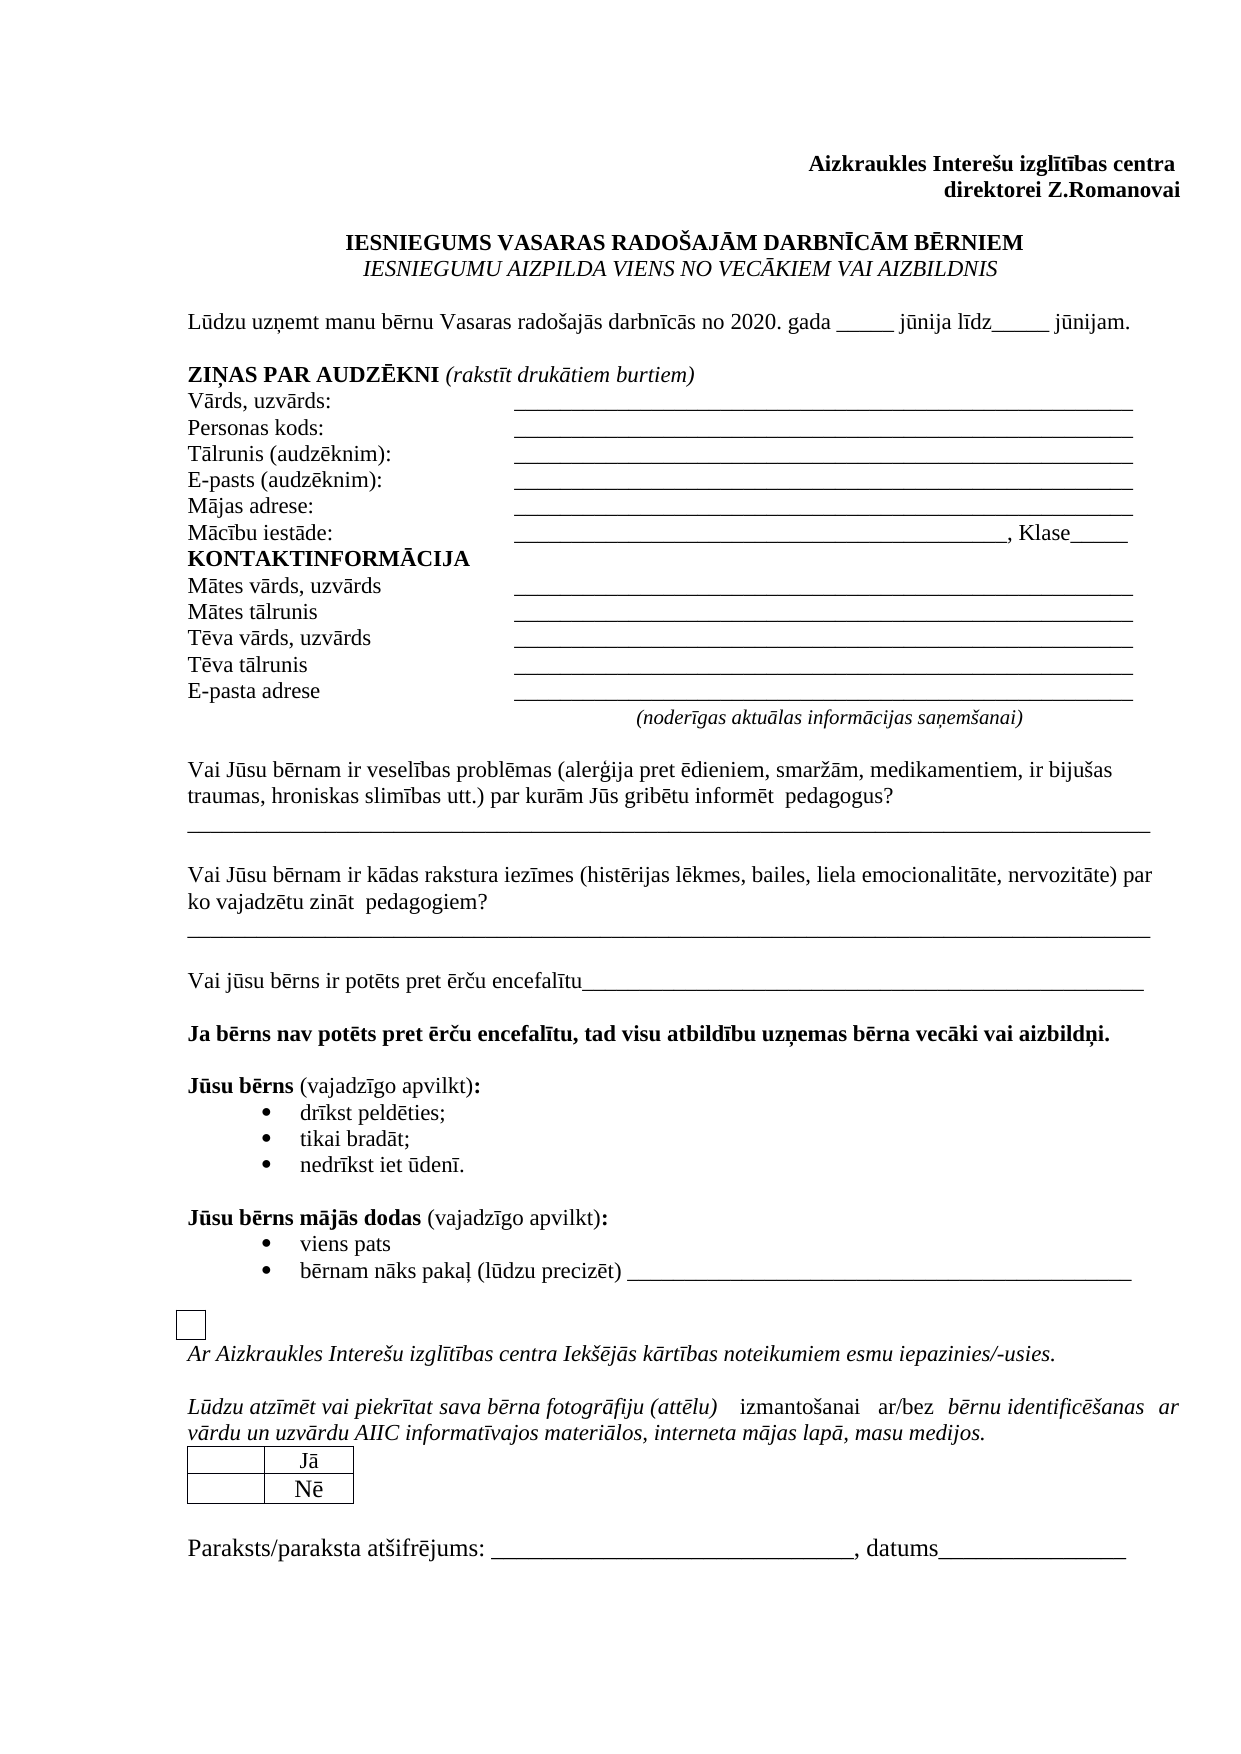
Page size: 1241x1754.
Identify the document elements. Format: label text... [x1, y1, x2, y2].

text Ar Aizkraukles Interešu izglītības centra Iekšējās kārtības noteikumiem esmu iepazinies/-usies. [187, 1340, 1181, 1367]
table_header [188, 1447, 264, 1473]
text E-pasts (audzēknim): ______________________________________________________ [187, 466, 1181, 493]
text (noderīgas aktuālas informācijas saņemšanai) [187, 703, 1181, 730]
list viens pats [262, 1231, 1181, 1257]
text ZIŅAS PAR AUDZĒKNI (rakstīt drukātiem burtiem) [187, 361, 1181, 387]
text Lūdzu atzīmēt vai piekrītat sava bērna fotogrāfiju (attēlu) izmantošanai ar/bez bērnu identificēšanas ar vārdu un uzvārdu AIIC informatīvajos materiālos, interneta mājas lapā, masu medijos. [187, 1393, 1181, 1446]
list bērnam nāks pakaļ (lūdzu precizēt) ____________________________________________ [262, 1257, 1181, 1283]
list nedrīkst iet ūdenī. [262, 1151, 1181, 1178]
table_cell Nē [265, 1474, 353, 1503]
text Aizkraukles Interešu izglītības centra [187, 150, 1181, 176]
text Mācību iestāde: ___________________________________________, Klase_____ [187, 519, 1181, 545]
text Vai Jūsu bērnam ir kādas rakstura iezīmes (histērijas lēkmes, bailes, liela emocionalitāte, nervozitāte) par ko vajadzētu zināt pedagogiem?____________________________________________________________________________________ [187, 862, 1181, 941]
text Vai Jūsu bērnam ir veselības problēmas (alerģija pret ēdieniem, smaržām, medikamentiem, ir bijušas traumas, hroniskas slimības utt.) par kurām Jūs gribētu informēt pedagogus? ____________________________________________________________________________________ [187, 756, 1181, 835]
text KONTAKTINFORMĀCIJA [187, 545, 1181, 572]
text Vārds, uzvārds: ______________________________________________________ [187, 387, 1181, 413]
text Mātes vārds, uzvārds ______________________________________________________ [187, 572, 1181, 598]
table_cell [188, 1474, 264, 1503]
text Lūdzu uzņemt manu bērnu Vasaras radošajās darbnīcās no 2020. gada _____ jūnija līdz_____ jūnijam. [187, 308, 1181, 334]
list drīkst peldēties; [262, 1099, 1181, 1125]
list tikai bradāt; [262, 1125, 1181, 1151]
text Tēva tālrunis ______________________________________________________ [187, 651, 1181, 677]
text Personas kods: ______________________________________________________ [187, 413, 1181, 440]
text Jūsu bērns mājās dodas (vajadzīgo apvilkt): [187, 1204, 1181, 1231]
text IESNIEGUMS VASARAS RADOŠAJĀM DARBNĪCĀM BĒRNIEM [187, 229, 1181, 255]
table_header Jā [265, 1447, 353, 1473]
text Tālrunis (audzēknim): ______________________________________________________ [187, 440, 1181, 466]
text Mātes tālrunis ______________________________________________________ [187, 598, 1181, 624]
text Ja bērns nav potēts pret ērču encefalītu, tad visu atbildību uzņemas bērna vecāki vai aizbildņi. [187, 1020, 1181, 1046]
text Tēva vārds, uzvārds ______________________________________________________ [187, 624, 1181, 651]
text Mājas adrese: ______________________________________________________ [187, 493, 1191, 519]
text Vai jūsu bērns ir potēts pret ērču encefalītu_________________________________________________ [187, 967, 1181, 993]
text direktorei Z.Romanovai [187, 176, 1181, 203]
table_header [177, 1311, 205, 1339]
text IESNIEGUMU AIZPILDA VIENS NO VECĀKIEM VAI AIZBILDNIS [187, 255, 1181, 282]
text Paraksts/paraksta atšifrējums: _____________________________, datums_______________ [187, 1533, 1181, 1562]
text E-pasta adrese ______________________________________________________ [187, 677, 1181, 703]
text Jūsu bērns (vajadzīgo apvilkt): [187, 1072, 1181, 1099]
